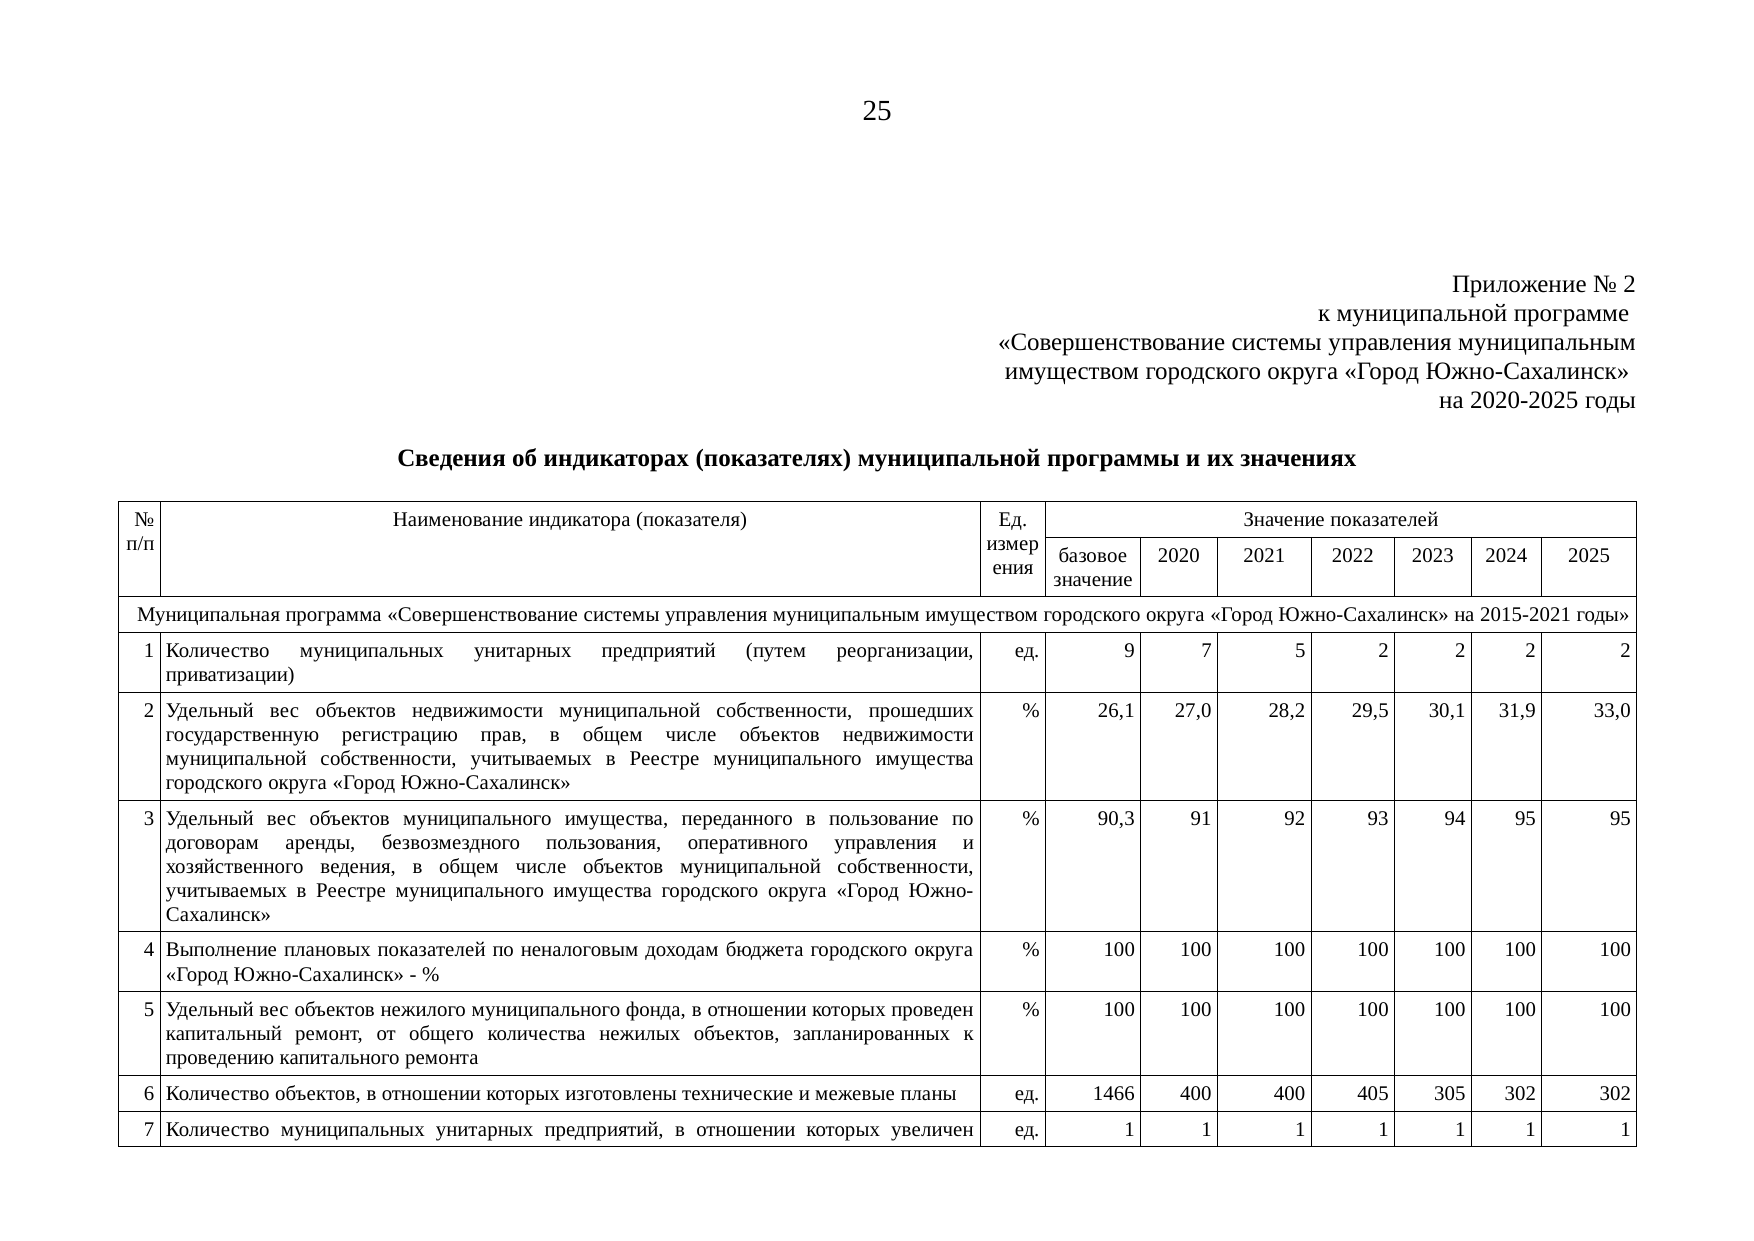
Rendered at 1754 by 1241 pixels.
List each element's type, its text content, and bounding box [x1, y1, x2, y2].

table_cell ед. [981, 633, 1045, 692]
table_cell % [981, 801, 1045, 931]
table_cell 95 [1542, 801, 1636, 931]
table_cell 305 [1395, 1076, 1471, 1111]
text к муниципальной программе [118, 298, 1636, 327]
table_cell 1466 [1046, 1076, 1140, 1111]
text Сведения об индикаторах (показателях) муниципальной программы и их значениях [118, 443, 1636, 472]
table_cell 5 [119, 992, 160, 1075]
table_cell 4 [119, 932, 160, 991]
table_cell Удельный вес объектов муниципального имущества, переданного в пользование по договорам аренды, безвозмездного пользования, оперативного управления и хозяйственного ведения, в общем числе объектов муниципальной собственности, учитываемых в Реестре муниципального имущества городского округа «Город Южно-Сахалинск» [161, 801, 980, 931]
table_cell 2 [1472, 633, 1541, 692]
table_cell 100 [1395, 932, 1471, 991]
table_cell 100 [1046, 992, 1140, 1075]
table_cell 2 [1395, 633, 1471, 692]
table_cell базовое значение [1046, 538, 1140, 596]
table_cell ед. [981, 1112, 1045, 1146]
table_cell 30,1 [1395, 693, 1471, 799]
table_cell 7 [1141, 633, 1217, 692]
table_cell ед. [981, 1076, 1045, 1111]
table_cell % [981, 992, 1045, 1075]
table_cell 26,1 [1046, 693, 1140, 799]
table_cell Количество объектов, в отношении которых изготовлены технические и межевые планы [161, 1076, 980, 1111]
text имуществом городского округа «Город Южно-Сахалинск» [118, 356, 1636, 385]
table_cell 302 [1542, 1076, 1636, 1111]
table_cell 6 [119, 1076, 160, 1111]
table_cell 1 [119, 633, 160, 692]
text «Совершенствование системы управления муниципальным [118, 327, 1636, 356]
table_cell 400 [1141, 1076, 1217, 1111]
table_cell 93 [1312, 801, 1394, 931]
table_cell Количество муниципальных унитарных предприятий (путем реорганизации, приватизации) [161, 633, 980, 692]
table_cell 5 [1218, 633, 1311, 692]
table_cell 1 [1472, 1112, 1541, 1146]
table_cell 1 [1141, 1112, 1217, 1146]
table_cell 1 [1542, 1112, 1636, 1146]
table_cell 92 [1218, 801, 1311, 931]
table_cell 100 [1312, 932, 1394, 991]
table_cell 91 [1141, 801, 1217, 931]
table_cell 28,2 [1218, 693, 1311, 799]
table_cell 100 [1542, 932, 1636, 991]
table_cell 400 [1218, 1076, 1311, 1111]
table_cell 2025 [1542, 538, 1636, 596]
table_cell 405 [1312, 1076, 1394, 1111]
table_cell 2 [1542, 633, 1636, 692]
table_cell 302 [1472, 1076, 1541, 1111]
table_cell 1 [1046, 1112, 1140, 1146]
table_cell 33,0 [1542, 693, 1636, 799]
table_cell 31,9 [1472, 693, 1541, 799]
table_cell 2023 [1395, 538, 1471, 596]
table_cell 2022 [1312, 538, 1394, 596]
table_cell 95 [1472, 801, 1541, 931]
table_cell 100 [1218, 932, 1311, 991]
text на 2020-2025 годы [118, 385, 1636, 414]
table_cell 29,5 [1312, 693, 1394, 799]
table_cell 100 [1141, 992, 1217, 1075]
table_header Ед. измерения [981, 502, 1045, 596]
table_cell Количество муниципальных унитарных предприятий, в отношении которых увеличен [161, 1112, 980, 1146]
table_header Значение показателей [1046, 502, 1636, 537]
table_cell 3 [119, 801, 160, 931]
table_cell 27,0 [1141, 693, 1217, 799]
table_cell 100 [1312, 992, 1394, 1075]
table_cell % [981, 932, 1045, 991]
table_cell 2021 [1218, 538, 1311, 596]
table_cell Выполнение плановых показателей по неналоговым доходам бюджета городского округа «Город Южно-Сахалинск» - % [161, 932, 980, 991]
table_cell 7 [119, 1112, 160, 1146]
table_header Наименование индикатора (показателя) [161, 502, 980, 596]
table_cell 100 [1472, 992, 1541, 1075]
table_cell 100 [1046, 932, 1140, 991]
table_cell 1 [1218, 1112, 1311, 1146]
table_cell 9 [1046, 633, 1140, 692]
table_cell 1 [1312, 1112, 1394, 1146]
table_cell 100 [1141, 932, 1217, 991]
table_cell Муниципальная программа «Совершенствование системы управления муниципальным имуществом городского округа «Город Южно-Сахалинск» на 2015-2021 годы» [119, 597, 1636, 632]
table_cell 100 [1218, 992, 1311, 1075]
table_cell 2 [1312, 633, 1394, 692]
table_cell 2020 [1141, 538, 1217, 596]
table_cell 94 [1395, 801, 1471, 931]
table_cell Удельный вес объектов недвижимости муниципальной собственности, прошедших государственную регистрацию прав, в общем числе объектов недвижимости муниципальной собственности, учитываемых в Реестре муниципального имущества городского округа «Город Южно-Сахалинск» [161, 693, 980, 799]
table_cell 100 [1472, 932, 1541, 991]
table_cell 2 [119, 693, 160, 799]
table_cell Удельный вес объектов нежилого муниципального фонда, в отношении которых проведен капитальный ремонт, от общего количества нежилых объектов, запланированных к проведению капитального ремонта [161, 992, 980, 1075]
table_cell 100 [1542, 992, 1636, 1075]
table_cell % [981, 693, 1045, 799]
table_cell 90,3 [1046, 801, 1140, 931]
table_header № п/п [119, 502, 160, 596]
table_cell 1 [1395, 1112, 1471, 1146]
table_cell 2024 [1472, 538, 1541, 596]
table_cell 100 [1395, 992, 1471, 1075]
text Приложение № 2 [118, 269, 1636, 298]
